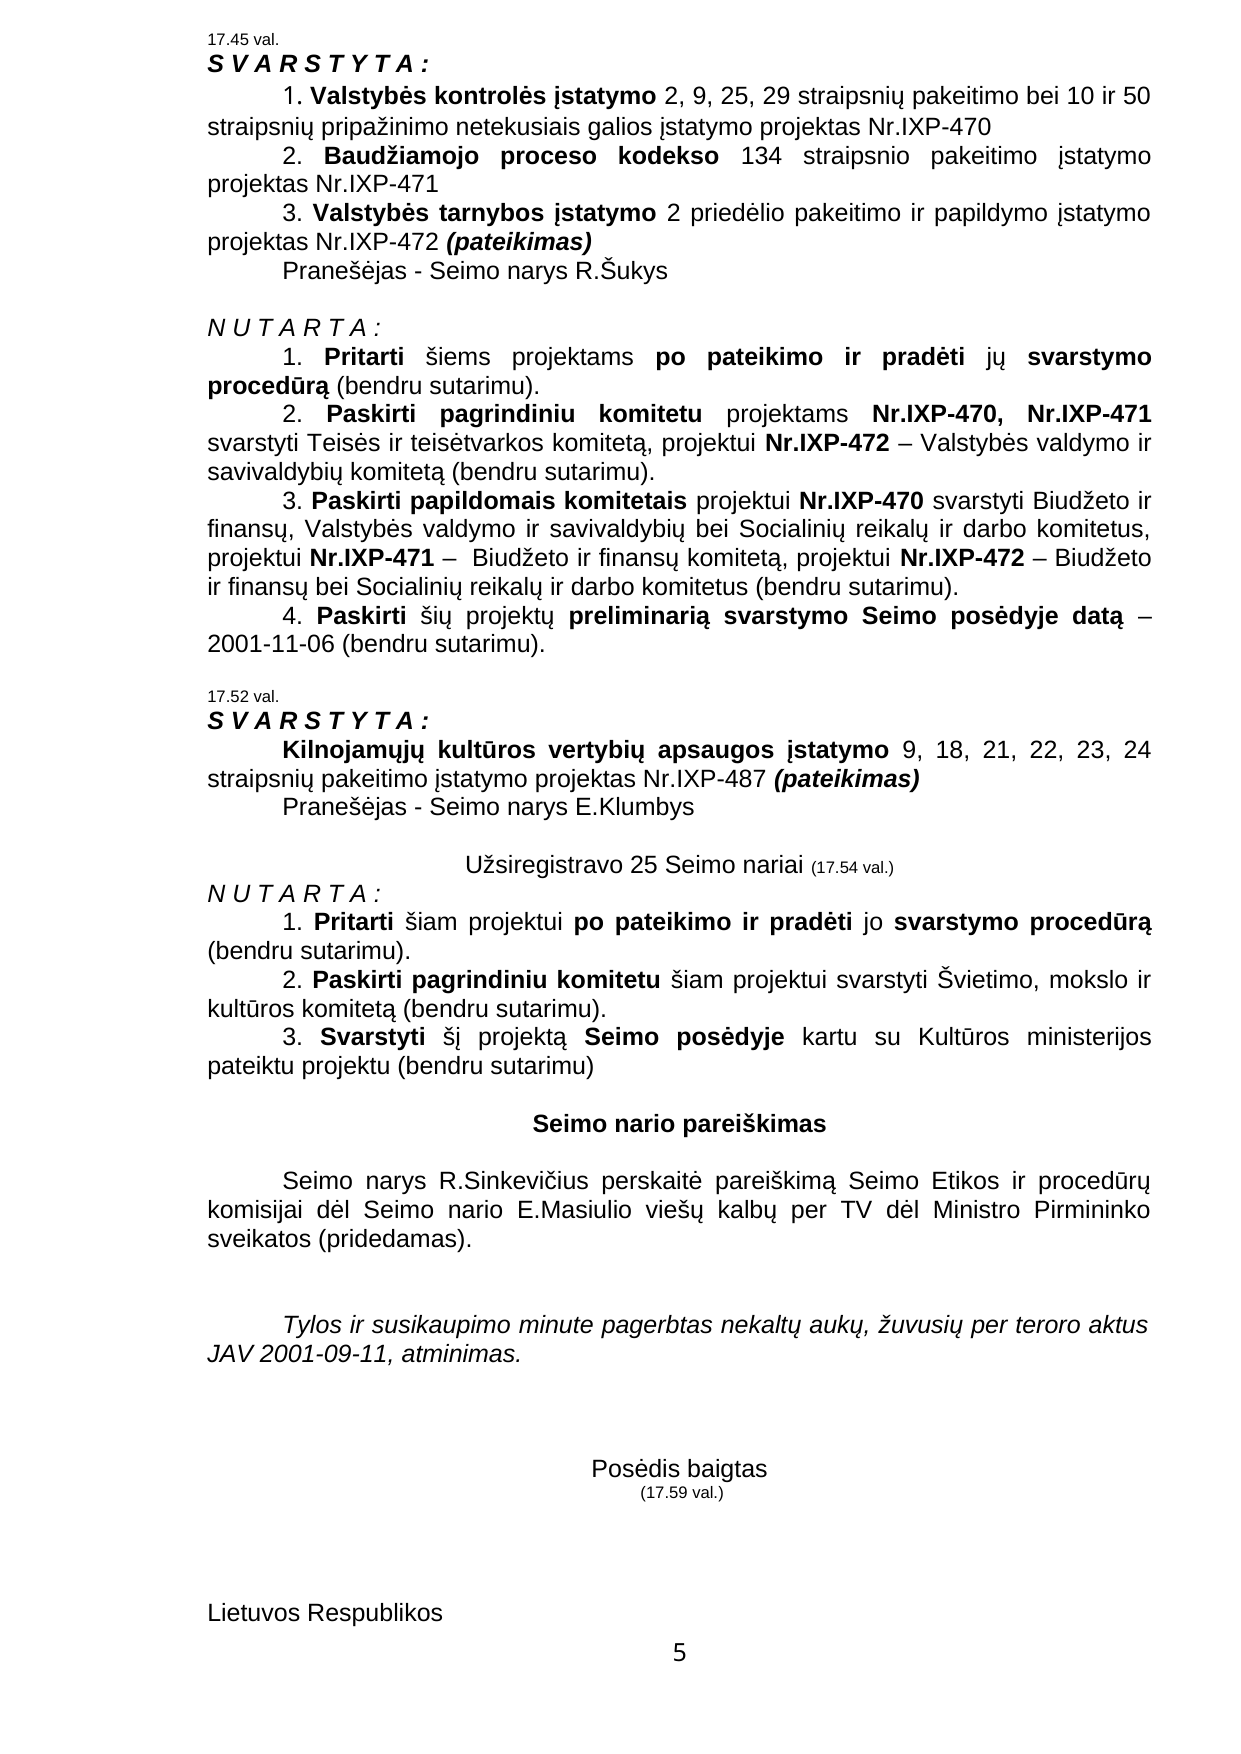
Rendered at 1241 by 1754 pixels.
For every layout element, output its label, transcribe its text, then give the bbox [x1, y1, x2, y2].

text Pranešėjas - Seimo narys R.Šukys [207, 256, 1152, 284]
text 17.52 val. [207, 687, 1152, 706]
text Lietuvos Respublikos [207, 1598, 1152, 1627]
text 3. Paskirti papildomais komitetais projektui Nr.IXP-470 svarstyti Biudžeto ir finansų, Valstybės valdymo ir savivaldybių bei Socialinių reikalų ir darbo komitetus, projektui Nr.IXP-471 – Biudžeto ir finansų komitetą, projektui Nr.IXP-472 – Biudžeto ir finansų bei Socialinių reikalų ir darbo komitetus (bendru sutarimu). [207, 486, 1152, 601]
text Kilnojamųjų kultūros vertybių apsaugos įstatymo 9, 18, 21, 22, 23, 24 straipsnių pakeitimo įstatymo projektas Nr.IXP-487 (pateikimas) [207, 735, 1152, 792]
text Seimo narys R.Sinkevičius perskaitė pareiškimą Seimo Etikos ir procedūrų komisijai dėl Seimo nario E.Masiulio viešų kalbų per TV dėl Ministro Pirmininko sveikatos (pridedamas). [207, 1166, 1152, 1252]
text Pranešėjas - Seimo narys E.Klumbys [207, 792, 1152, 821]
text 1. Pritarti šiems projektams po pateikimo ir pradėti jų svarstymo procedūrą (bendru sutarimu). [207, 342, 1152, 399]
text 1. Pritarti šiam projektui po pateikimo ir pradėti jo svarstymo procedūrą (bendru sutarimu). [207, 907, 1152, 965]
text S V A R S T Y T A : [207, 706, 1152, 735]
text S V A R S T Y T A : [207, 49, 1152, 78]
text (17.59 val.) [207, 1482, 1152, 1502]
text 2. Baudžiamojo proceso kodekso 134 straipsnio pakeitimo įstatymo projektas Nr.IXP-471 [207, 141, 1152, 198]
text 3. Svarstyti šį projektą Seimo posėdyje kartu su Kultūros ministerijos pateiktu projektu (bendru sutarimu) [207, 1022, 1152, 1080]
text 17.45 val. [207, 30, 1152, 49]
text Seimo nario pareiškimas [207, 1109, 1152, 1137]
text Tylos ir susikaupimo minute pagerbtas nekaltų aukų, žuvusių per teroro aktus JAV 2001-09-11, atminimas. [207, 1310, 1152, 1367]
text N U T A R T A : [207, 879, 1152, 907]
text 2. Paskirti pagrindiniu komitetu šiam projektui svarstyti Švietimo, mokslo ir kultūros komitetą (bendru sutarimu). [207, 965, 1152, 1022]
text 1. Valstybės kontrolės įstatymo 2, 9, 25, 29 straipsnių pakeitimo bei 10 ir 50 straipsnių pripažinimo netekusiais galios įstatymo projektas Nr.IXP-470 [207, 78, 1152, 141]
text 3. Valstybės tarnybos įstatymo 2 priedėlio pakeitimo ir papildymo įstatymo projektas Nr.IXP-472 (pateikimas) [207, 198, 1152, 256]
text N U T A R T A : [207, 313, 1152, 342]
text Posėdis baigtas [207, 1454, 1152, 1482]
text 4. Paskirti šių projektų preliminarią svarstymo Seimo posėdyje datą – 2001-11-06 (bendru sutarimu). [207, 601, 1152, 658]
text Užsiregistravo 25 Seimo nariai (17.54 val.) [207, 850, 1152, 879]
text 2. Paskirti pagrindiniu komitetu projektams Nr.IXP-470, Nr.IXP-471 svarstyti Teisės ir teisėtvarkos komitetą, projektui Nr.IXP-472 – Valstybės valdymo ir savivaldybių komitetą (bendru sutarimu). [207, 399, 1152, 486]
